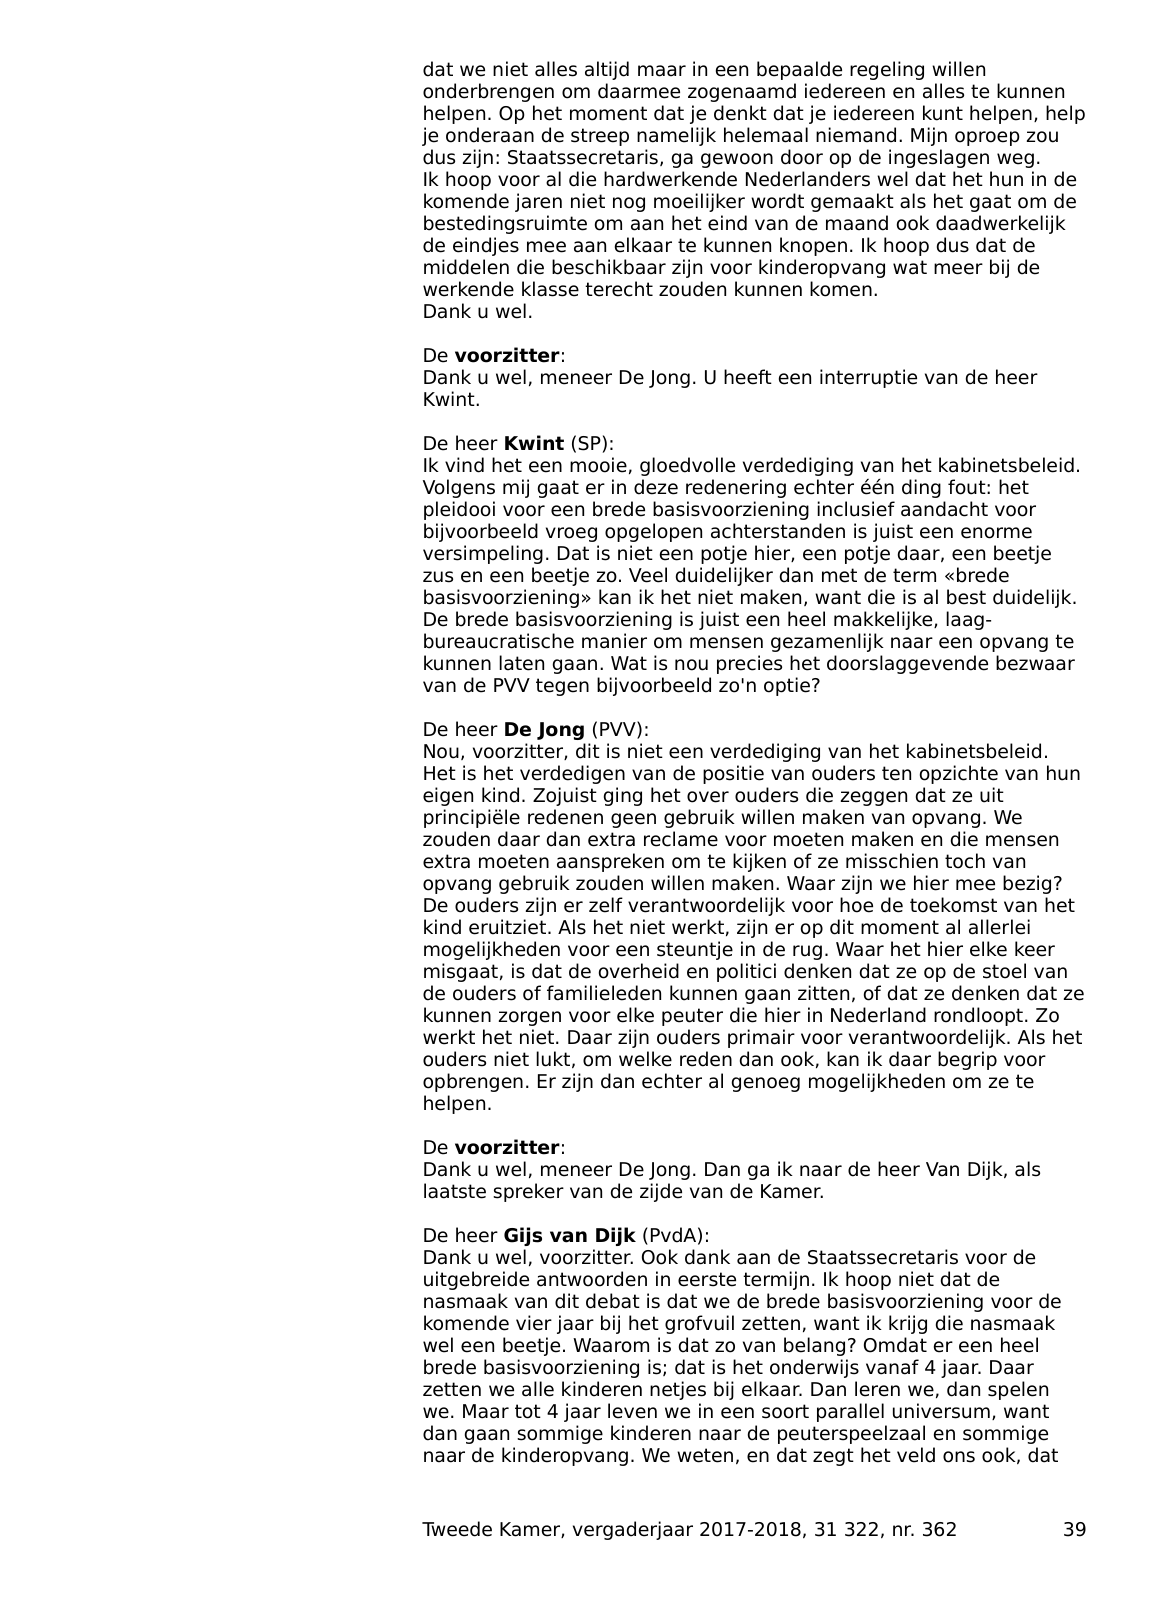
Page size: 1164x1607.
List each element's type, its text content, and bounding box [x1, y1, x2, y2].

text Dank u wel. [422, 301, 1087, 323]
text De heer Gijs van Dijk (PvdA): [422, 1225, 1087, 1247]
text Nou, voorzitter, dit is niet een verdediging van het kabinetsbeleid. Het is het verdedigen van de positie van ouders ten opzichte van hun eigen kind. Zojuist ging het over ouders die zeggen dat ze uit principiële redenen geen gebruik willen maken van opvang. We zouden daar dan extra reclame voor moeten maken en die mensen extra moeten aanspreken om te kijken of ze misschien toch van opvang gebruik zouden willen maken. Waar zijn we hier mee bezig? De ouders zijn er zelf verantwoordelijk voor hoe de toekomst van het kind eruitziet. Als het niet werkt, zijn er op dit moment al allerlei mogelijkheden voor een steuntje in de rug. Waar het hier elke keer misgaat, is dat de overheid en politici denken dat ze op de stoel van de ouders of familieleden kunnen gaan zitten, of dat ze denken dat ze kunnen zorgen voor elke peuter die hier in Nederland rondloopt. Zo werkt het niet. Daar zijn ouders primair voor verantwoordelijk. Als het ouders niet lukt, om welke reden dan ook, kan ik daar begrip voor opbrengen. Er zijn dan echter al genoeg mogelijkheden om ze te helpen. [422, 741, 1087, 1115]
text Dank u wel, meneer De Jong. U heeft een interruptie van de heer Kwint. [422, 367, 1087, 411]
text Ik hoop voor al die hardwerkende Nederlanders wel dat het hun in de komende jaren niet nog moeilijker wordt gemaakt als het gaat om de bestedingsruimte om aan het eind van de maand ook daadwerkelijk de eindjes mee aan elkaar te kunnen knopen. Ik hoop dus dat de middelen die beschikbaar zijn voor kinderopvang wat meer bij de werkende klasse terecht zouden kunnen komen. [422, 169, 1087, 301]
text Dank u wel, voorzitter. Ook dank aan de Staatssecretaris voor de uitgebreide antwoorden in eerste termijn. Ik hoop niet dat de nasmaak van dit debat is dat we de brede basisvoorziening voor de komende vier jaar bij het grofvuil zetten, want ik krijg die nasmaak wel een beetje. Waarom is dat zo van belang? Omdat er een heel brede basisvoorziening is; dat is het onderwijs vanaf 4 jaar. Daar zetten we alle kinderen netjes bij elkaar. Dan leren we, dan spelen we. Maar tot 4 jaar leven we in een soort parallel universum, want dan gaan sommige kinderen naar de peuterspeelzaal en sommige naar de kinderopvang. We weten, en dat zegt het veld ons ook, dat [422, 1247, 1087, 1467]
text dat we niet alles altijd maar in een bepaalde regeling willen onderbrengen om daarmee zogenaamd iedereen en alles te kunnen helpen. Op het moment dat je denkt dat je iedereen kunt helpen, help je onderaan de streep namelijk helemaal niemand. Mijn oproep zou dus zijn: Staatssecretaris, ga gewoon door op de ingeslagen weg. [422, 59, 1087, 169]
text Dank u wel, meneer De Jong. Dan ga ik naar de heer Van Dijk, als laatste spreker van de zijde van de Kamer. [422, 1159, 1087, 1203]
text De heer De Jong (PVV): [422, 719, 1087, 741]
text Ik vind het een mooie, gloedvolle verdediging van het kabinetsbeleid. Volgens mij gaat er in deze redenering echter één ding fout: het pleidooi voor een brede basisvoorziening inclusief aandacht voor bijvoorbeeld vroeg opgelopen achterstanden is juist een enorme versimpeling. Dat is niet een potje hier, een potje daar, een beetje zus en een beetje zo. Veel duidelijker dan met de term «brede basisvoorziening» kan ik het niet maken, want die is al best duidelijk. De brede basisvoorziening is juist een heel makkelijke, laag-bureaucratische manier om mensen gezamenlijk naar een opvang te kunnen laten gaan. Wat is nou precies het doorslaggevende bezwaar van de PVV tegen bijvoorbeeld zo'n optie? [422, 455, 1087, 697]
text De voorzitter: [422, 345, 1087, 367]
text De voorzitter: [422, 1137, 1087, 1159]
text De heer Kwint (SP): [422, 433, 1087, 455]
